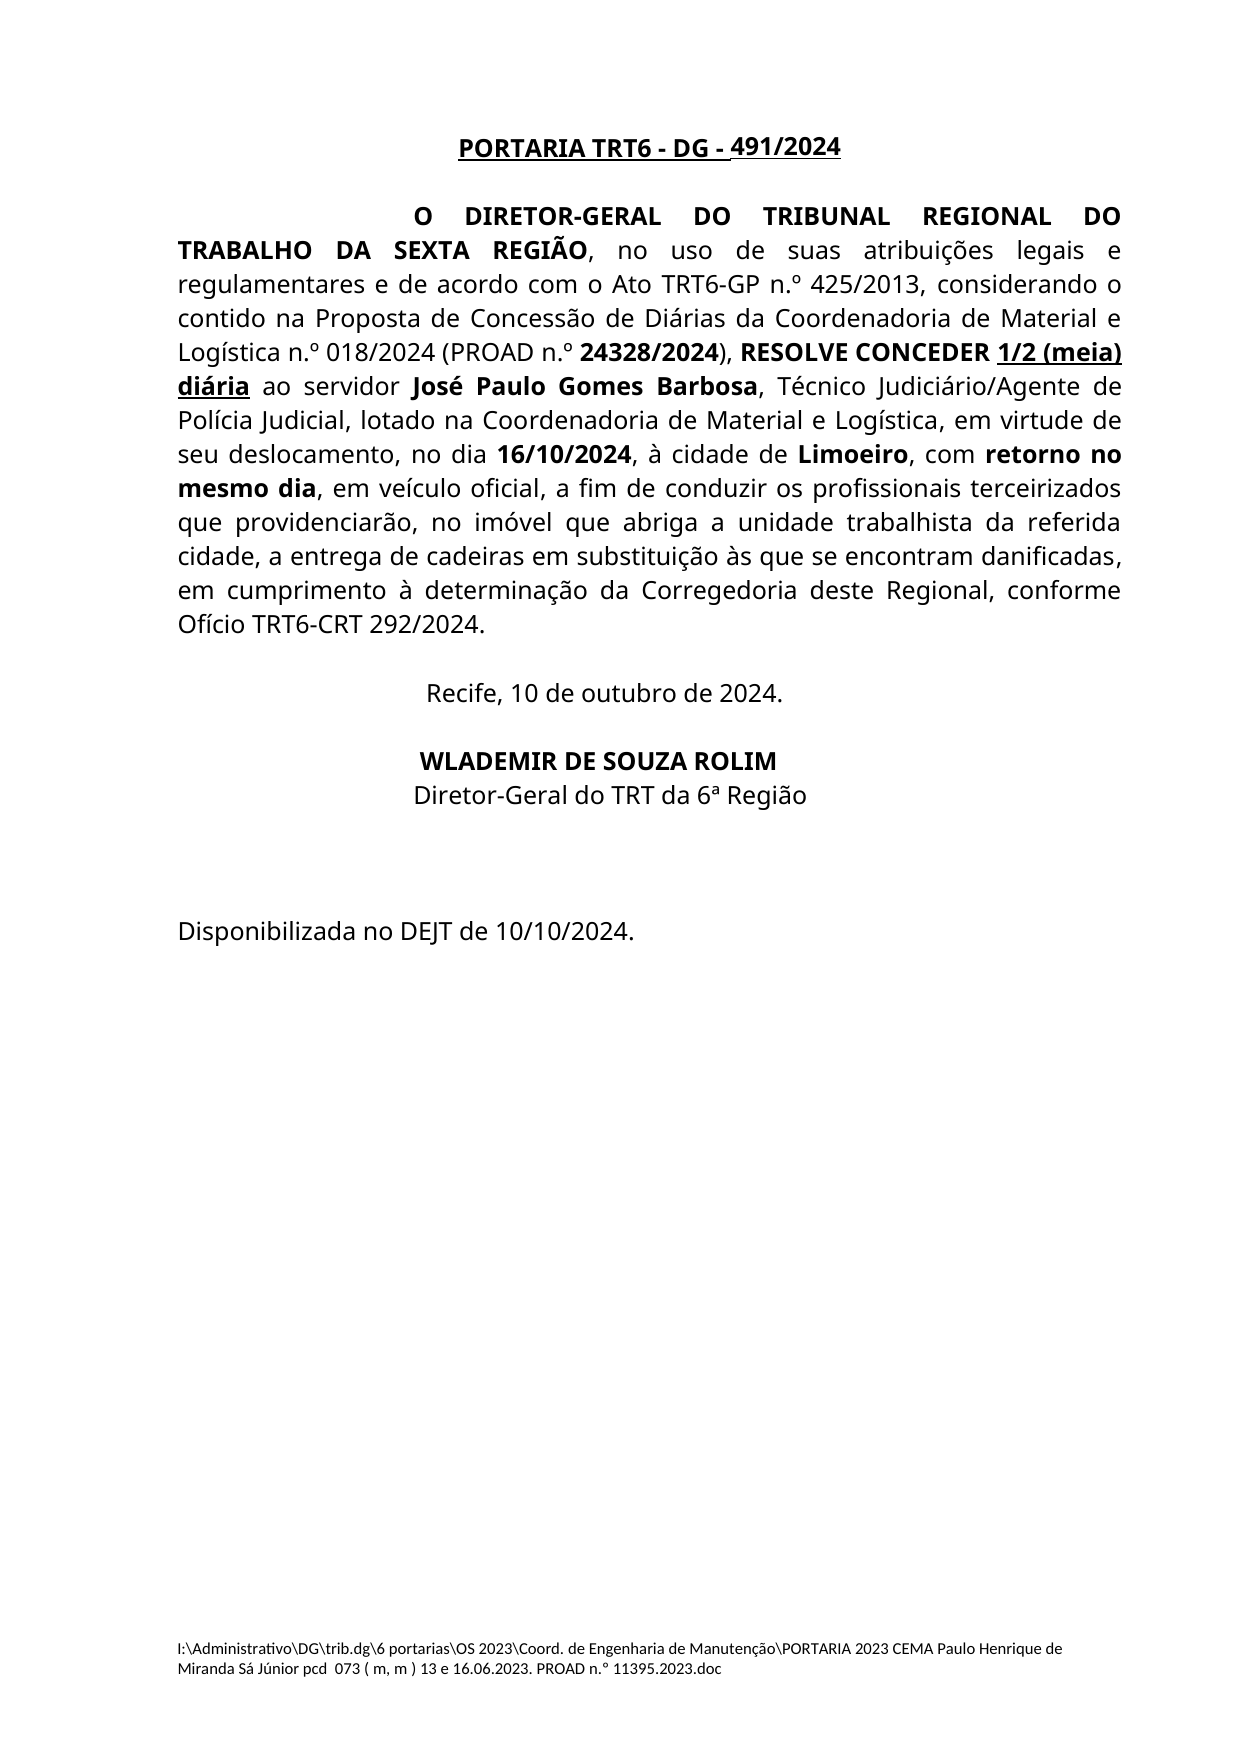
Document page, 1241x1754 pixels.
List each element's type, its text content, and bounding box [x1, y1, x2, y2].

subtitle Disponibilizada no DEJT de 10/10/2024. [177, 914, 1122, 948]
subtitle O DIRETOR-GERAL DO TRIBUNAL REGIONAL DO TRABALHO DA SEXTA REGIÃO, no uso de suas atribuições legais e regulamentares e de acordo com o Ato TRT6-GP n.º 425/2013, considerando o contido na Proposta de Concessão de Diárias da Coordenadoria de Material e Logística n.º 018/2024 (PROAD n.º 24328/2024), RESOLVE CONCEDER 1/2 (meia) diária ao servidor José Paulo Gomes Barbosa, Técnico Judiciário/Agente de Polícia Judicial, lotado na Coordenadoria de Material e Logística, em virtude de seu deslocamento, no dia 16/10/2024, à cidade de Limoeiro, com retorno no mesmo dia, em veículo oficial, a fim de conduzir os profissionais terceirizados que providenciarão, no imóvel que abriga a unidade trabalhista da referida cidade, a entrega de cadeiras em substituição às que se encontram danificadas, em cumprimento à determinação da Corregedoria deste Regional, conforme Ofício TRT6-CRT 292/2024. [177, 198, 1122, 641]
subtitle WLADEMIR DE SOUZA ROLIM [177, 743, 1122, 777]
subtitle Recife, 10 de outubro de 2024. [177, 675, 1122, 709]
subtitle PORTARIA TRT6 - DG - 491/2024 [177, 129, 1122, 164]
subtitle Diretor-Geral do TRT da 6ª Região [177, 777, 1122, 811]
